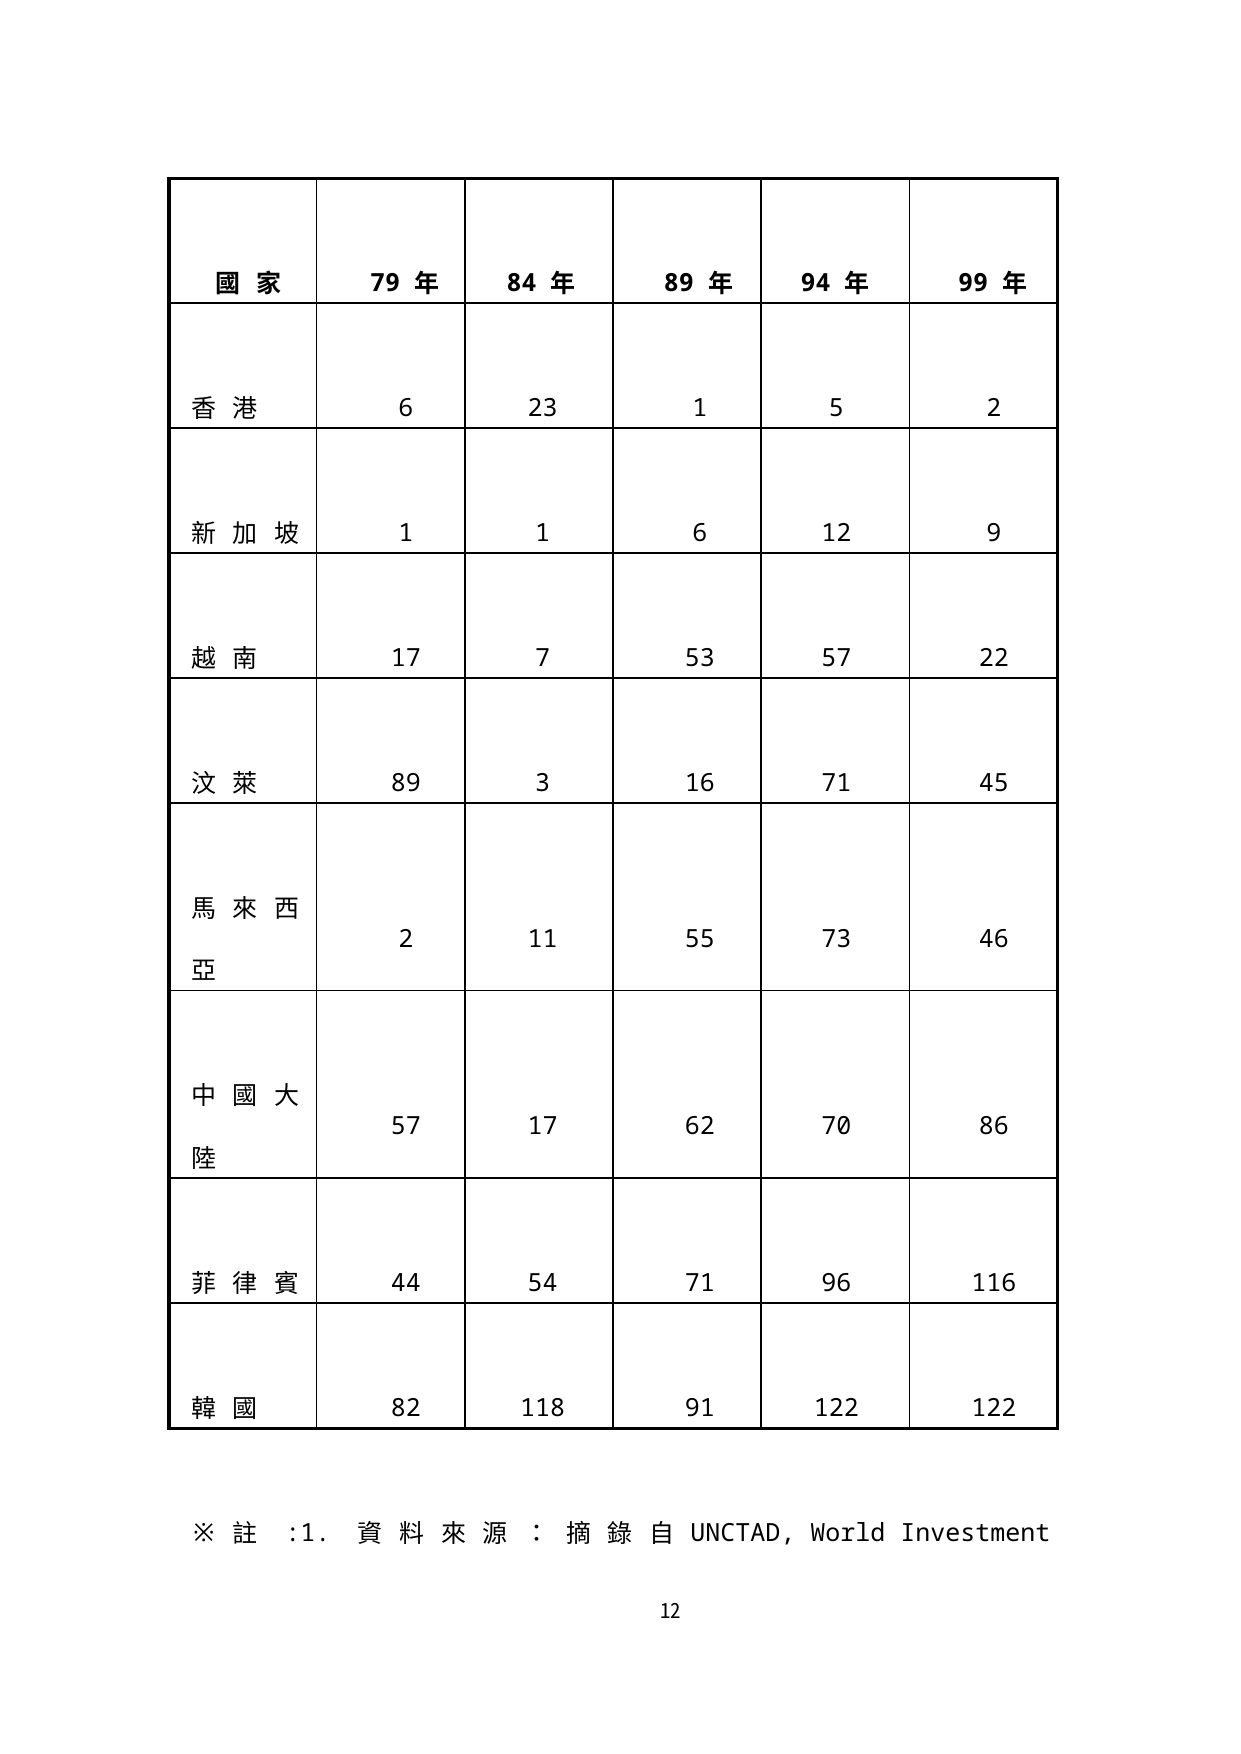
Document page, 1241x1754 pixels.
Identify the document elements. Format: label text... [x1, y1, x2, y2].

table_cell 96 [762, 1179, 909, 1302]
table_header 國家 [171, 180, 316, 302]
table_cell 116 [910, 1179, 1056, 1302]
table_cell 122 [762, 1304, 909, 1427]
table_cell 22 [910, 554, 1056, 677]
table_cell 1 [614, 304, 760, 427]
table_cell 23 [466, 304, 612, 427]
table_cell 1 [466, 429, 612, 552]
table_cell 86 [910, 991, 1056, 1177]
table_cell 71 [762, 679, 909, 802]
table_cell 73 [762, 804, 909, 990]
table_cell 馬來西亞 [171, 804, 316, 990]
table_cell 2 [317, 804, 464, 990]
table_cell 46 [910, 804, 1056, 990]
table_cell 17 [466, 991, 612, 1177]
table_cell 45 [910, 679, 1056, 802]
table_cell 53 [614, 554, 760, 677]
table_header 94年 [762, 180, 909, 302]
table_cell 2 [910, 304, 1056, 427]
table_cell 89 [317, 679, 464, 802]
table_cell 中國大陸 [171, 991, 316, 1177]
table_cell 118 [466, 1304, 612, 1427]
table_cell 6 [614, 429, 760, 552]
table_cell 44 [317, 1179, 464, 1302]
table_cell 6 [317, 304, 464, 427]
table_cell 17 [317, 554, 464, 677]
table_cell 12 [762, 429, 909, 552]
table_cell 122 [910, 1304, 1056, 1427]
table_cell 菲律賓 [171, 1179, 316, 1302]
table_cell 11 [466, 804, 612, 990]
table_cell 5 [762, 304, 909, 427]
table_header 84年 [466, 180, 612, 302]
table_cell 汶萊 [171, 679, 316, 802]
table_cell 韓國 [171, 1304, 316, 1427]
table_cell 新加坡 [171, 429, 316, 552]
table_cell 54 [466, 1179, 612, 1302]
table_cell 55 [614, 804, 760, 990]
table_header 99年 [910, 180, 1056, 302]
table_header 89年 [614, 180, 760, 302]
table_cell 62 [614, 991, 760, 1177]
table_cell 16 [614, 679, 760, 802]
table_cell 57 [317, 991, 464, 1177]
table_cell 70 [762, 991, 909, 1177]
table_cell 57 [762, 554, 909, 677]
table_cell 香港 [171, 304, 316, 427]
table_cell 82 [317, 1304, 464, 1427]
table_cell 71 [614, 1179, 760, 1302]
table_cell 3 [466, 679, 612, 802]
table_cell 9 [910, 429, 1056, 552]
table_cell 91 [614, 1304, 760, 1427]
table_cell 7 [466, 554, 612, 677]
table_cell 1 [317, 429, 464, 552]
table_cell 越南 [171, 554, 316, 677]
table_header 79年 [317, 180, 464, 302]
text ※註:1.資料來源：摘錄自UNCTAD, World Investment [183, 1490, 1058, 1552]
